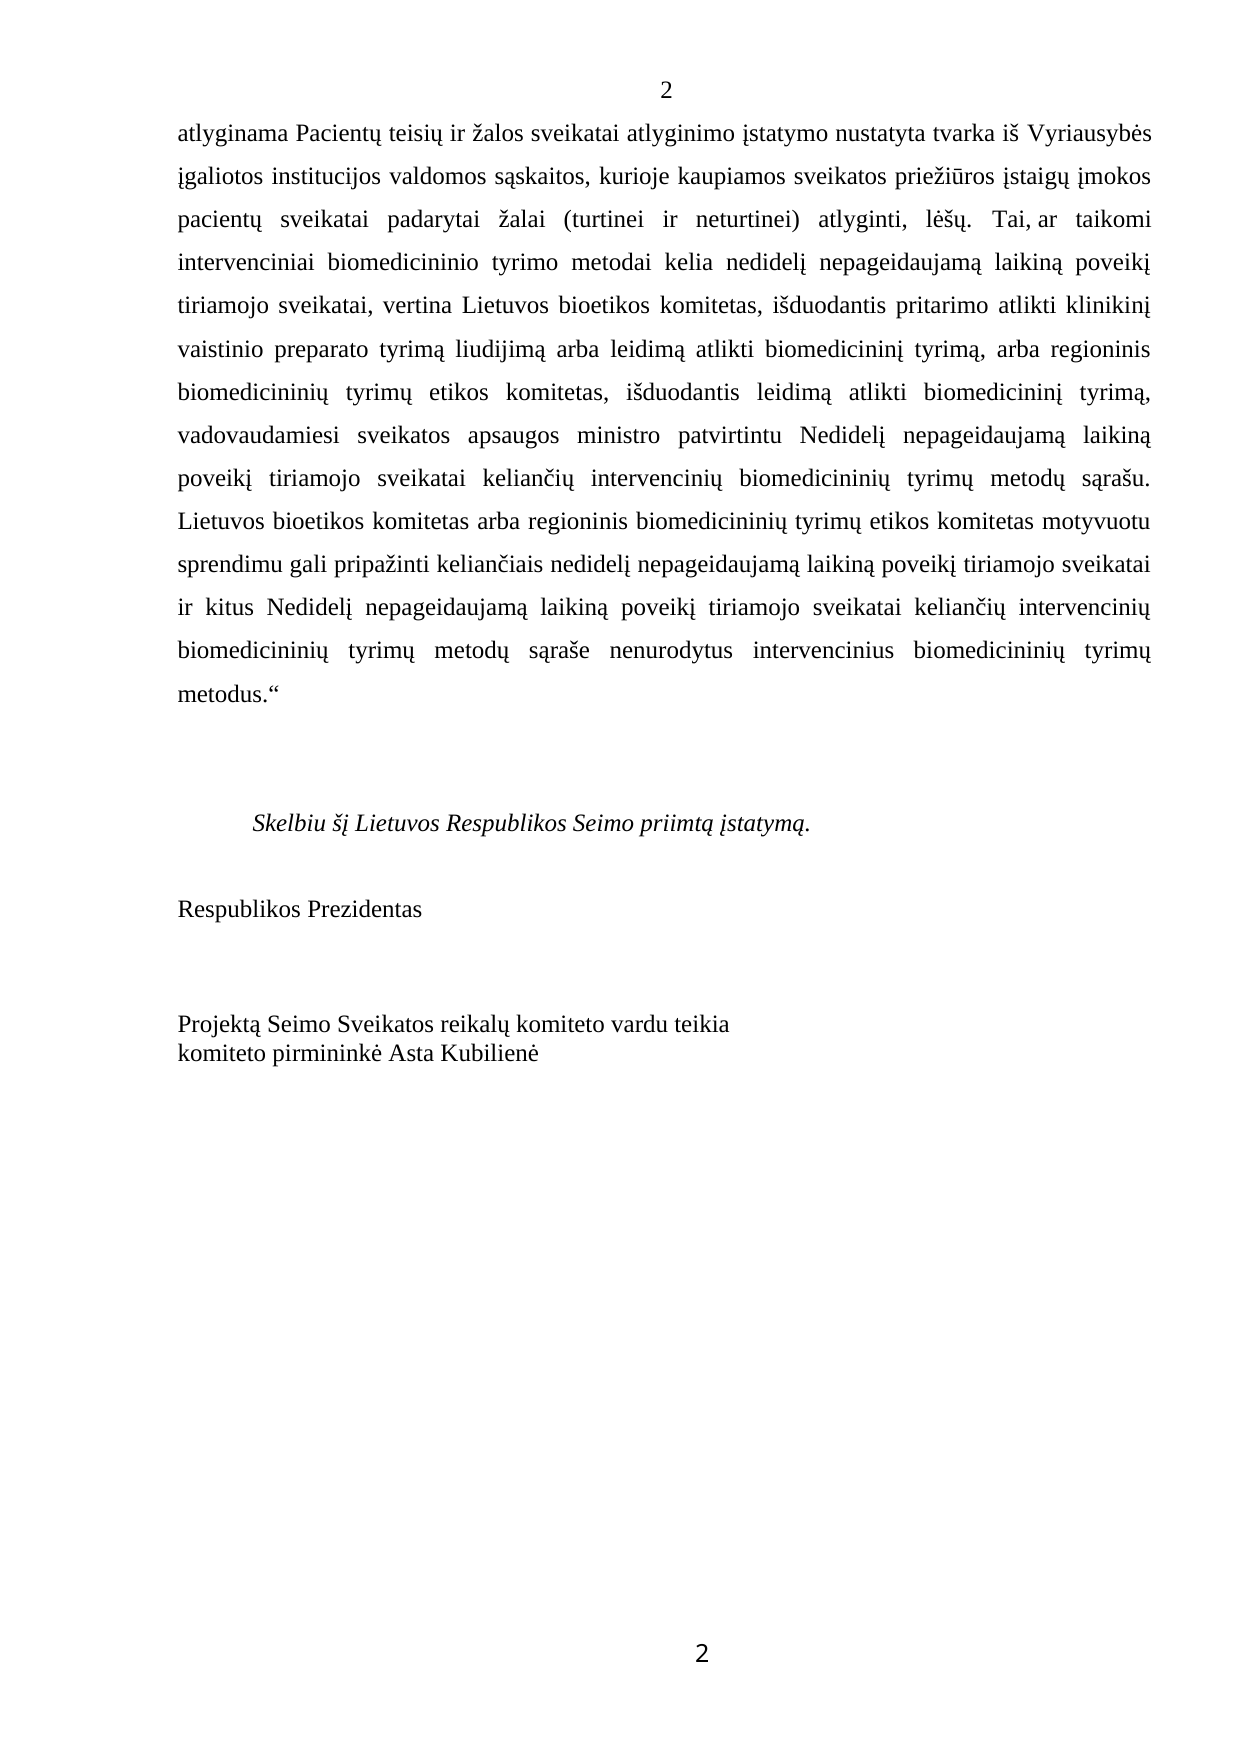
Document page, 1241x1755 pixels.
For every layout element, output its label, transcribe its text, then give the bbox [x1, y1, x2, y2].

text Respublikos Prezidentas [177, 894, 1152, 923]
text Projektą Seimo Sveikatos reikalų komiteto vardu teikia [177, 1009, 1152, 1038]
text atlyginama Pacientų teisių ir žalos sveikatai atlyginimo įstatymo nustatyta tvarka iš Vyriausybės įgaliotos institucijos valdomos sąskaitos, kurioje kaupiamos sveikatos priežiūros įstaigų įmokos pacientų sveikatai padarytai žalai (turtinei ir neturtinei) atlyginti, lėšų. Tai, ar taikomi intervenciniai biomedicininio tyrimo metodai kelia nedidelį nepageidaujamą laikiną poveikį tiriamojo sveikatai, vertina Lietuvos bioetikos komitetas, išduodantis pritarimo atlikti klinikinį vaistinio preparato tyrimą liudijimą arba leidimą atlikti biomedicininį tyrimą, arba regioninis biomedicininių tyrimų etikos komitetas, išduodantis leidimą atlikti biomedicininį tyrimą, vadovaudamiesi sveikatos apsaugos ministro patvirtintu Nedidelį nepageidaujamą laikiną poveikį tiriamojo sveikatai keliančių intervencinių biomedicininių tyrimų metodų sąrašu. Lietuvos bioetikos komitetas arba regioninis biomedicininių tyrimų etikos komitetas motyvuotu sprendimu gali pripažinti keliančiais nedidelį nepageidaujamą laikiną poveikį tiriamojo sveikatai ir kitus Nedidelį nepageidaujamą laikiną poveikį tiriamojo sveikatai keliančių intervencinių biomedicininių tyrimų metodų sąraše nenurodytus intervencinius biomedicininių tyrimų metodus.“ [177, 118, 1152, 707]
text komiteto pirmininkė Asta Kubilienė [177, 1038, 1152, 1067]
text Skelbiu šį Lietuvos Respublikos Seimo priimtą įstatymą. [177, 808, 1152, 837]
